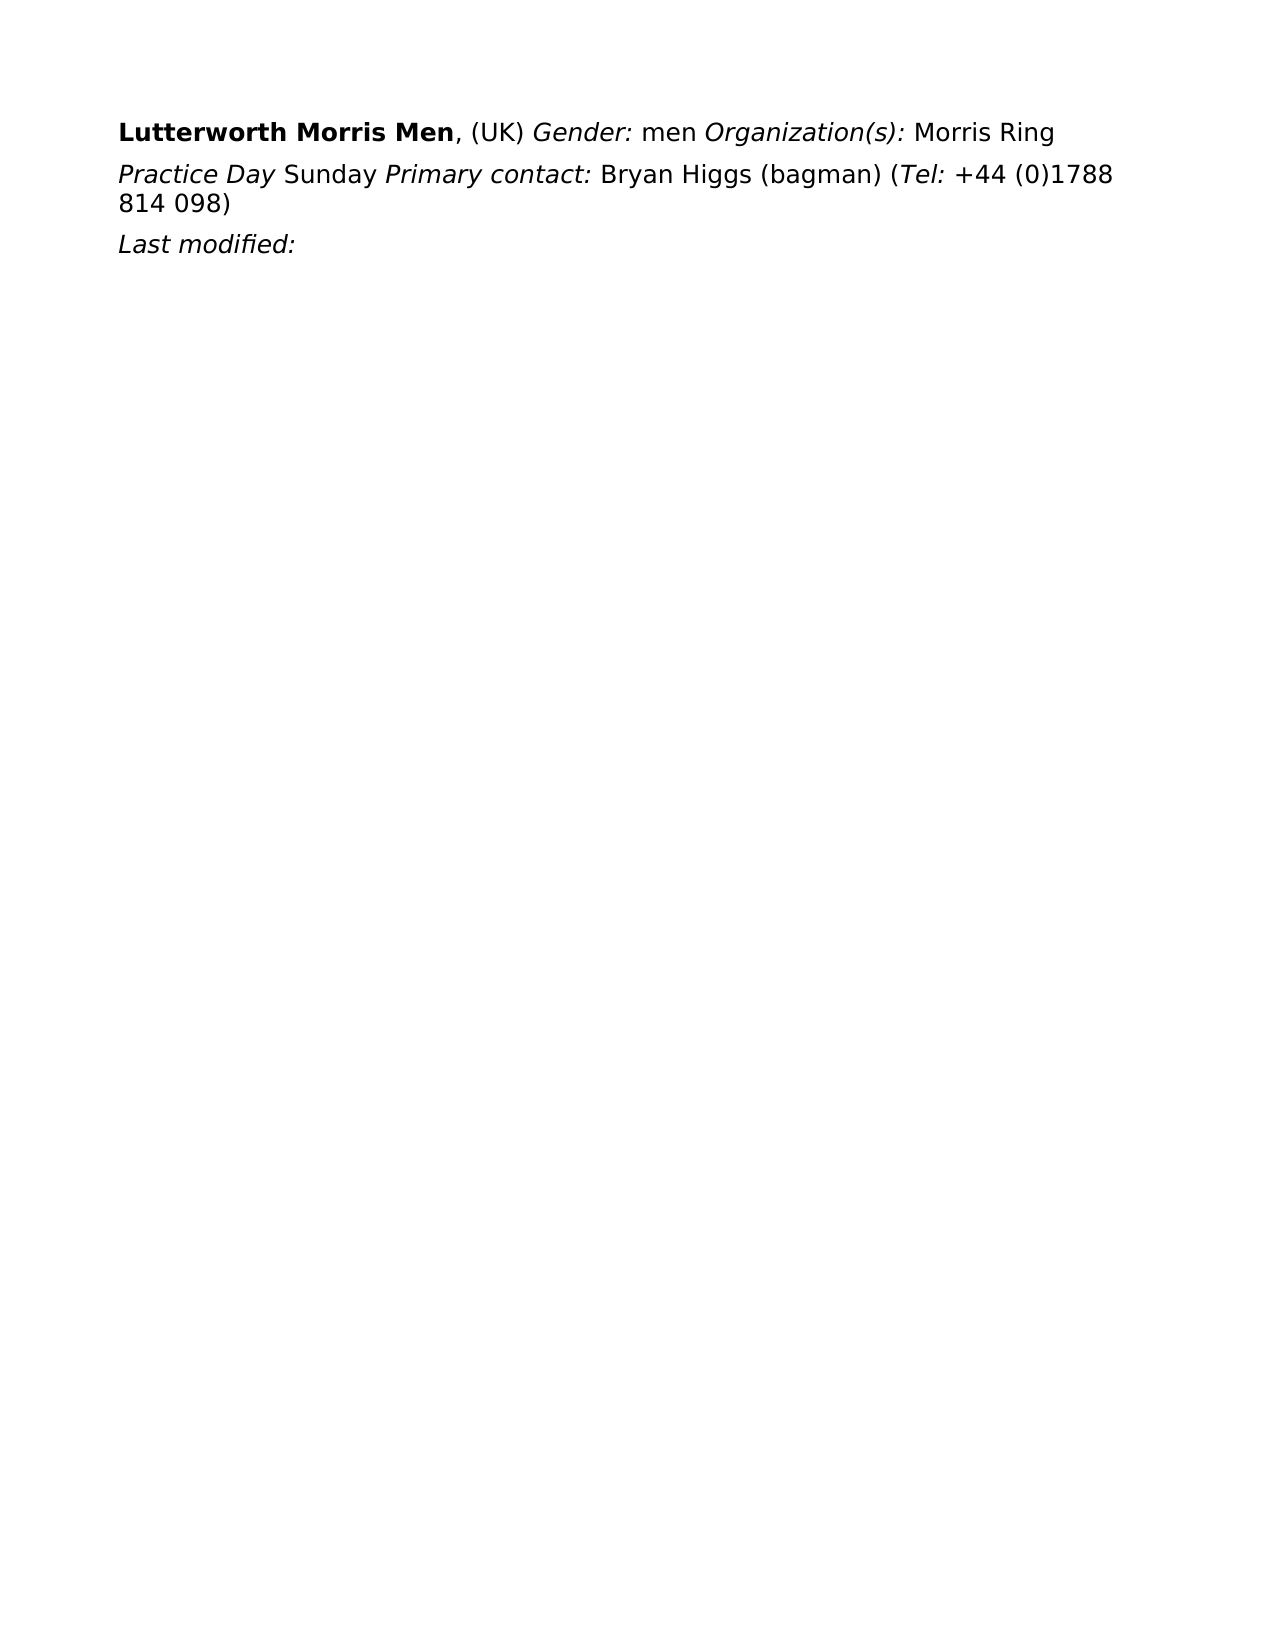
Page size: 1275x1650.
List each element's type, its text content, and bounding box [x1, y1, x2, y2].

text Practice Day Sunday Primary contact: Bryan Higgs (bagman) (Tel: +44 (0)1788 814 098) [118, 160, 1157, 218]
text Last modified: [118, 231, 1157, 260]
text Lutterworth Morris Men, (UK) Gender: men Organization(s): Morris Ring [118, 118, 1157, 147]
